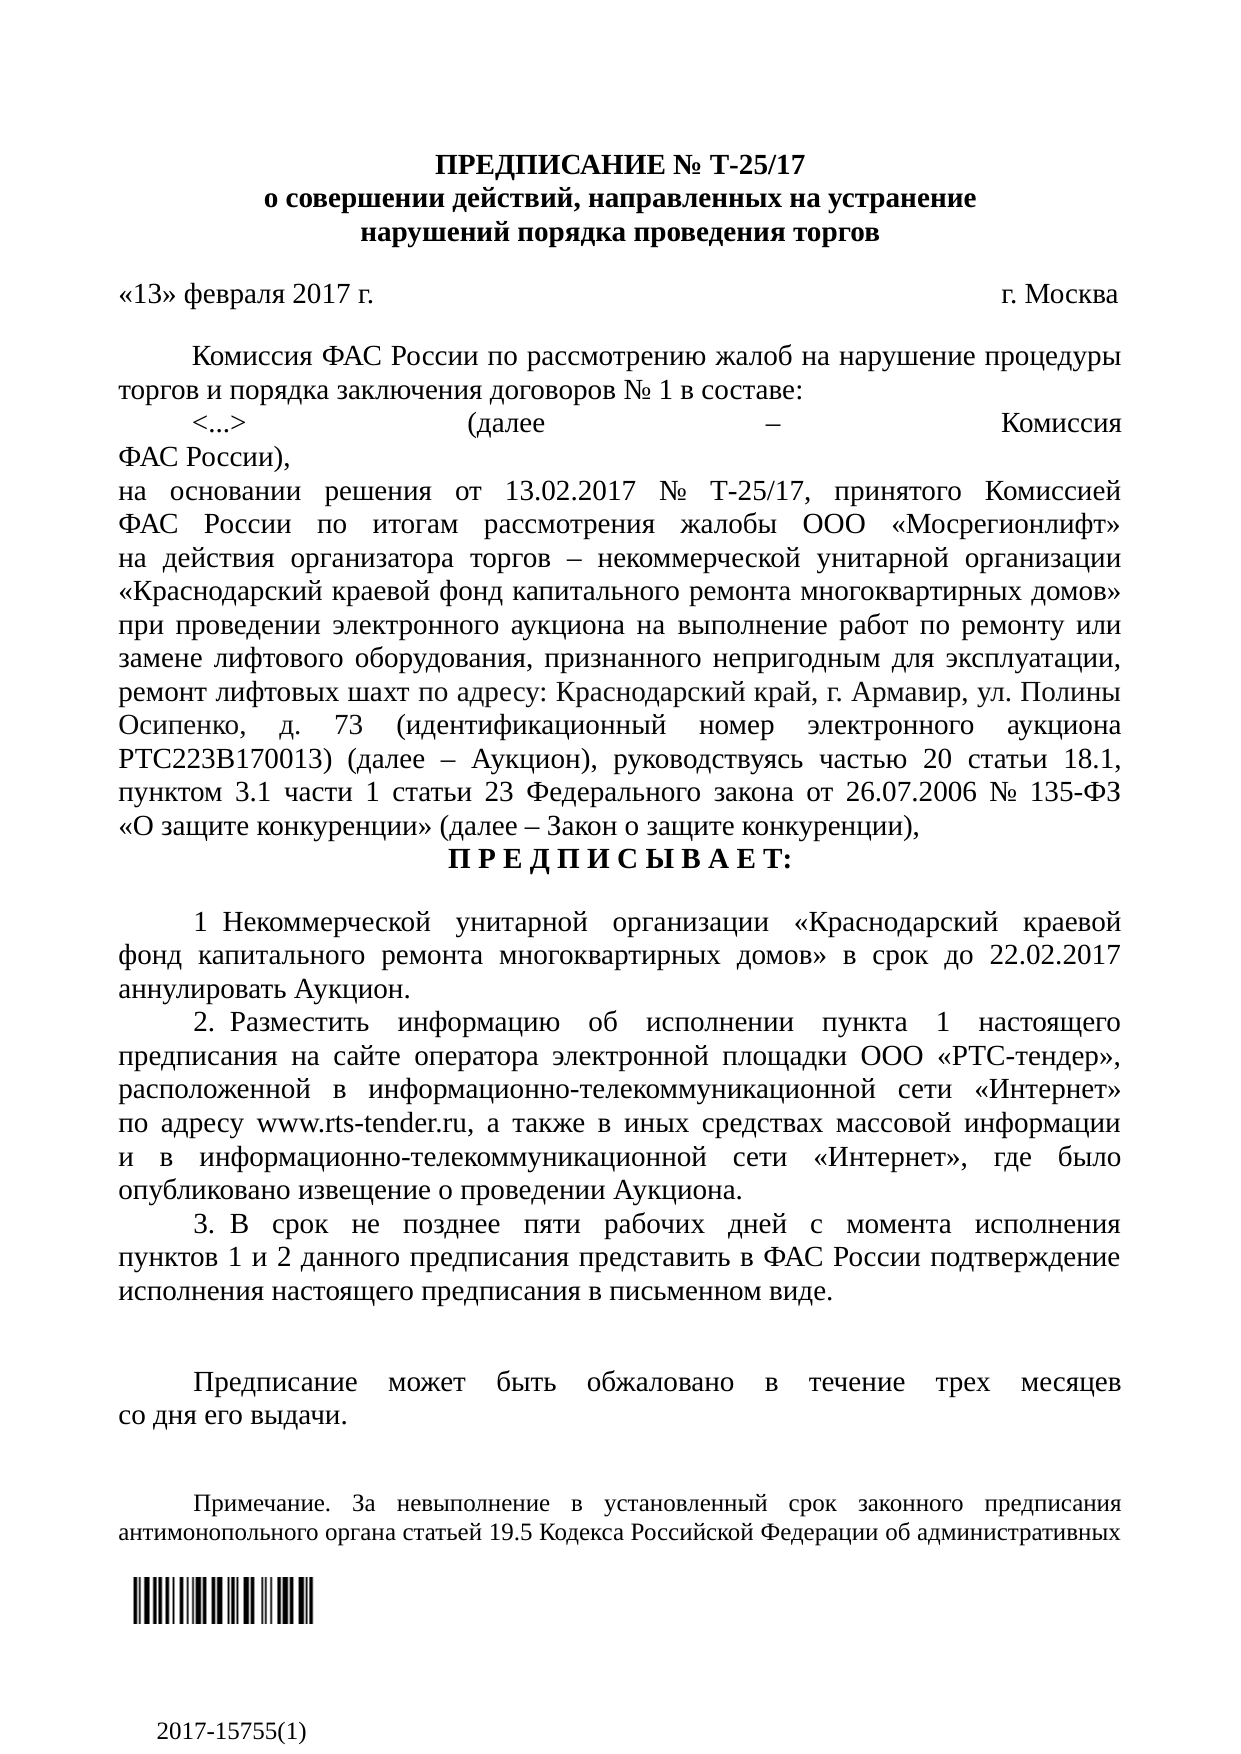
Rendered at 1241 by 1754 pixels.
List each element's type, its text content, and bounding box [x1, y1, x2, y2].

picture [118, 1577, 331, 1624]
text 3. В срок не позднее пяти рабочих дней с момента исполнения пунктов 1 и 2 данного предписания представить в ФАС России подтверждение исполнения настоящего предписания в письменном виде. [118, 1206, 1122, 1306]
text Комиссия ФАС России по рассмотрению жалоб на нарушение процедуры торгов и порядка заключения договоров № 1 в составе: [118, 338, 1122, 406]
text Примечание. За невыполнение в установленный срок законного предписания антимонопольного органа статьей 19.5 Кодекса Российской Федерации об административных [118, 1488, 1122, 1546]
text «13» февраля 2017 г. г. Москва [118, 276, 1122, 310]
text на основании решения от 13.02.2017 № Т-25/17, принятого Комиссией ФАС России по итогам рассмотрения жалобы ООО «Мосрегионлифт» на действия организатора торгов – некоммерческой унитарной организации «Краснодарский краевой фонд капитального ремонта многоквартирных домов» при проведении электронного аукциона на выполнение работ по ремонту или замене лифтового оборудования, признанного непригодным для эксплуатации, ремонт лифтовых шахт по адресу: Краснодарский край, г. Армавир, ул. Полины Осипенко, д. 73 (идентификационный номер электронного аукциона РТС223В170013) (далее – Аукцион), руководствуясь частью 20 статьи 18.1, пунктом 3.1 части 1 статьи 23 Федерального закона от 26.07.2006 № 135-ФЗ «О защите конкуренции» (далее – Закон о защите конкуренции), [118, 473, 1122, 842]
text П Р Е Д П И С Ы В А Е Т: [118, 842, 1122, 875]
text о совершении действий, направленных на устранение [118, 180, 1122, 214]
text 2. Разместить информацию об исполнении пункта 1 настоящего предписания на сайте оператора электронной площадки ООО «РТС-тендер», расположенной в информационно-телекоммуникационной сети «Интернет» по адресу www.rts-tender.ru, а также в иных средствах массовой информации и в информационно-телекоммуникационной сети «Интернет», где было опубликовано извещение о проведении Аукциона. [118, 1004, 1122, 1206]
text <...> (далее – Комиссия ФАС России), [118, 406, 1122, 473]
text ПРЕДПИСАНИЕ № Т-25/17 [118, 147, 1122, 180]
text 1 Некоммерческой унитарной организации «Краснодарский краевой фонд капитального ремонта многоквартирных домов» в срок до 22.02.2017 аннулировать Аукцион. [118, 904, 1122, 1004]
text Предписание может быть обжаловано в течение трех месяцев со дня его выдачи. [118, 1364, 1122, 1431]
text нарушений порядка проведения торгов [118, 214, 1122, 247]
